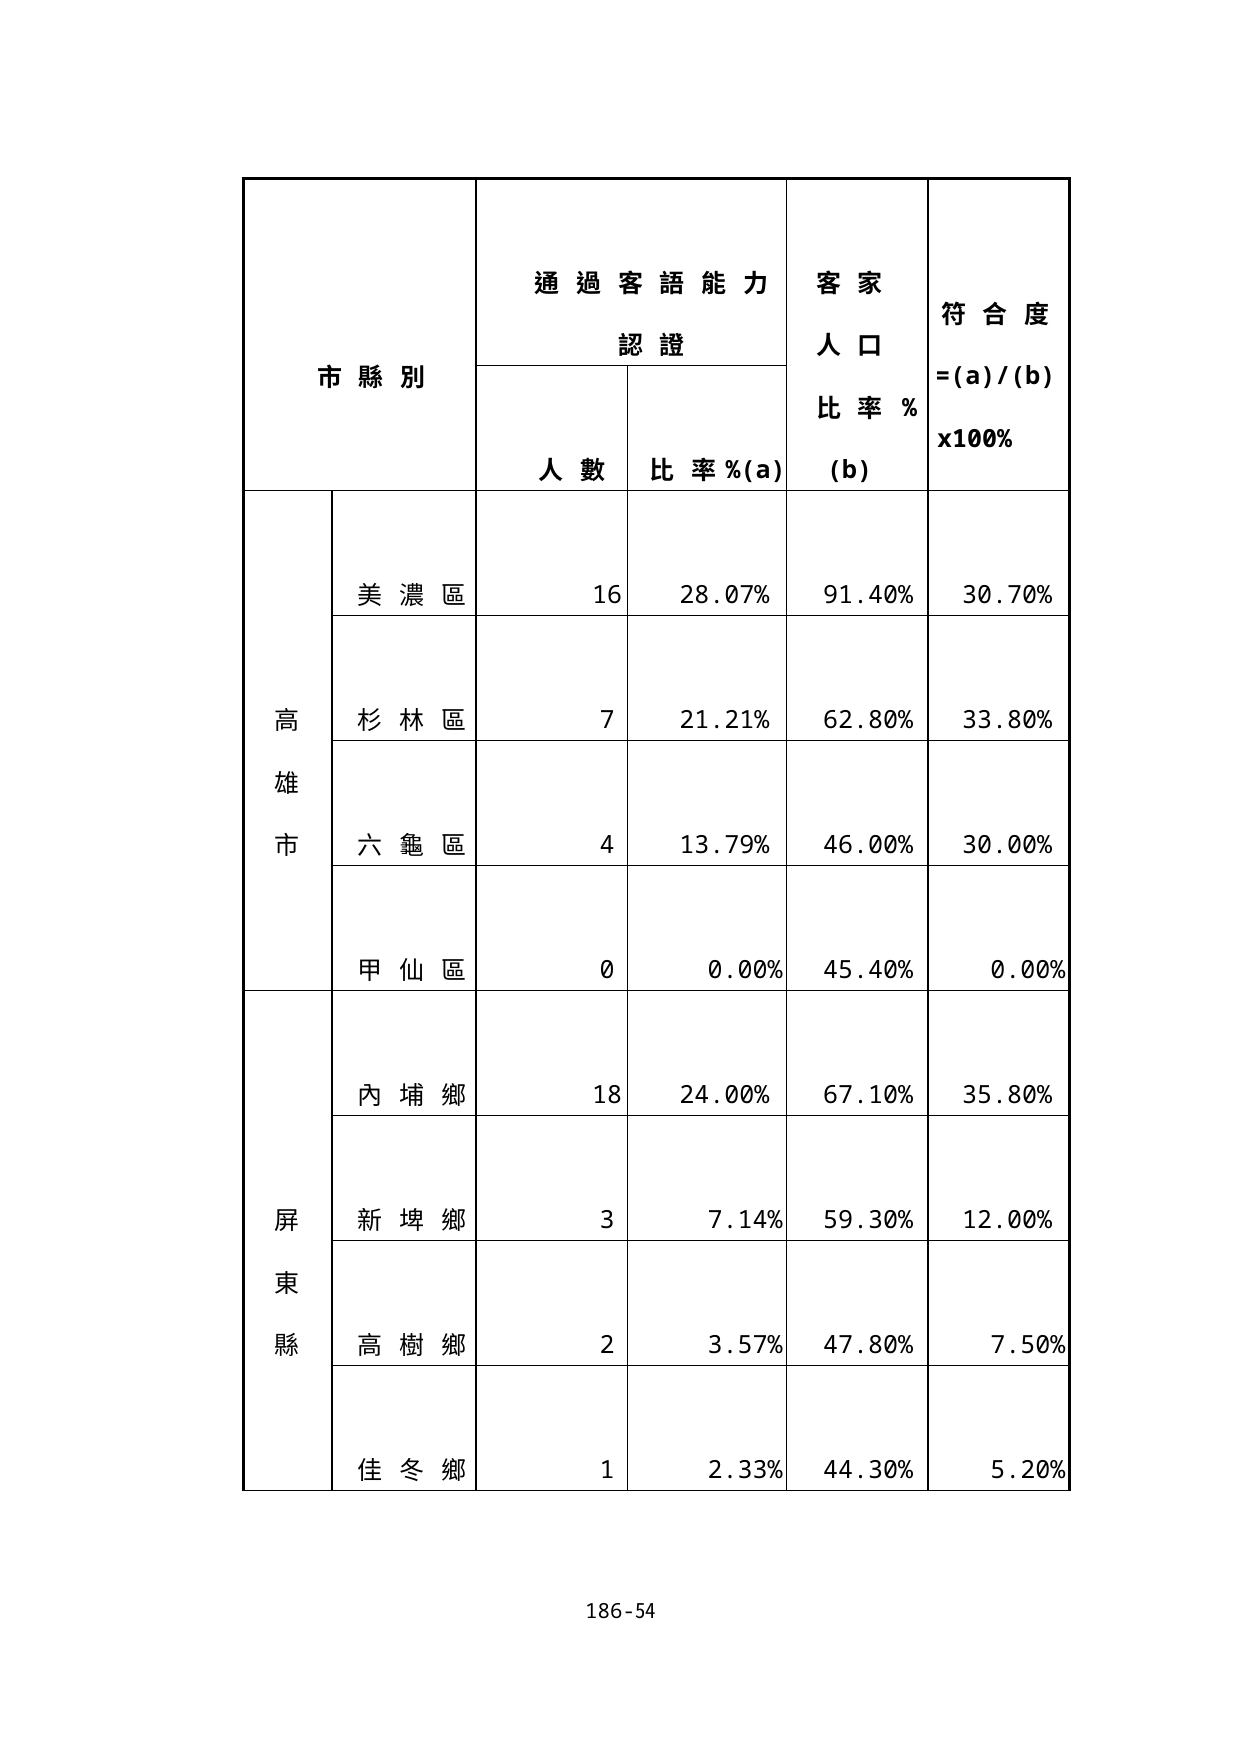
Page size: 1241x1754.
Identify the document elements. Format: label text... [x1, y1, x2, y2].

table_cell 7 [477, 616, 627, 740]
table_cell 44.30% [787, 1366, 927, 1490]
table_cell 21.21% [628, 616, 786, 740]
table_cell 91.40% [787, 491, 927, 615]
table_cell 1 [477, 1366, 627, 1490]
table_cell 67.10% [787, 991, 927, 1115]
table_cell 六龜區 [333, 741, 475, 865]
table_cell 美濃區 [333, 491, 475, 615]
table_cell 30.70% [929, 491, 1068, 615]
table_cell 16 [477, 491, 627, 615]
table_cell 高樹鄉 [333, 1241, 475, 1365]
table_cell 佳冬鄉 [333, 1366, 475, 1490]
table_cell 45.40% [787, 866, 927, 990]
table_cell 24.00% [628, 991, 786, 1115]
table_cell 0.00% [628, 866, 786, 990]
table_cell 7.50% [929, 1241, 1068, 1365]
table_cell 5.20% [929, 1366, 1068, 1490]
table_cell 杉林區 [333, 616, 475, 740]
table_cell 30.00% [929, 741, 1068, 865]
table_cell 33.80% [929, 616, 1068, 740]
table_header 客家人口比率%(b) [787, 180, 927, 490]
table_cell 屏東縣 [245, 991, 331, 1490]
table_cell 0 [477, 866, 627, 990]
table_cell 62.80% [787, 616, 927, 740]
table_cell 4 [477, 741, 627, 865]
table_cell 2.33% [628, 1366, 786, 1490]
table_cell 3.57% [628, 1241, 786, 1365]
table_cell 46.00% [787, 741, 927, 865]
table_cell 內埔鄉 [333, 991, 475, 1115]
table_cell 7.14% [628, 1116, 786, 1240]
table_cell 2 [477, 1241, 627, 1365]
table_cell 13.79% [628, 741, 786, 865]
table_cell 高雄市 [245, 491, 331, 990]
table_cell 3 [477, 1116, 627, 1240]
table_cell 35.80% [929, 991, 1068, 1115]
table_cell 甲仙區 [333, 866, 475, 990]
table_cell 28.07% [628, 491, 786, 615]
table_cell 比率%(a) [628, 366, 786, 490]
table_cell 59.30% [787, 1116, 927, 1240]
table_cell 人數 [477, 366, 627, 490]
table_cell 12.00% [929, 1116, 1068, 1240]
table_header 市縣別 [245, 180, 475, 490]
table_cell 18 [477, 991, 627, 1115]
table_cell 新埤鄉 [333, 1116, 475, 1240]
table_cell 47.80% [787, 1241, 927, 1365]
table_header 通過客語能力認證 [477, 180, 786, 365]
table_header 符合度=(a)/(b) x100% [929, 180, 1068, 490]
table_cell 0.00% [929, 866, 1068, 990]
